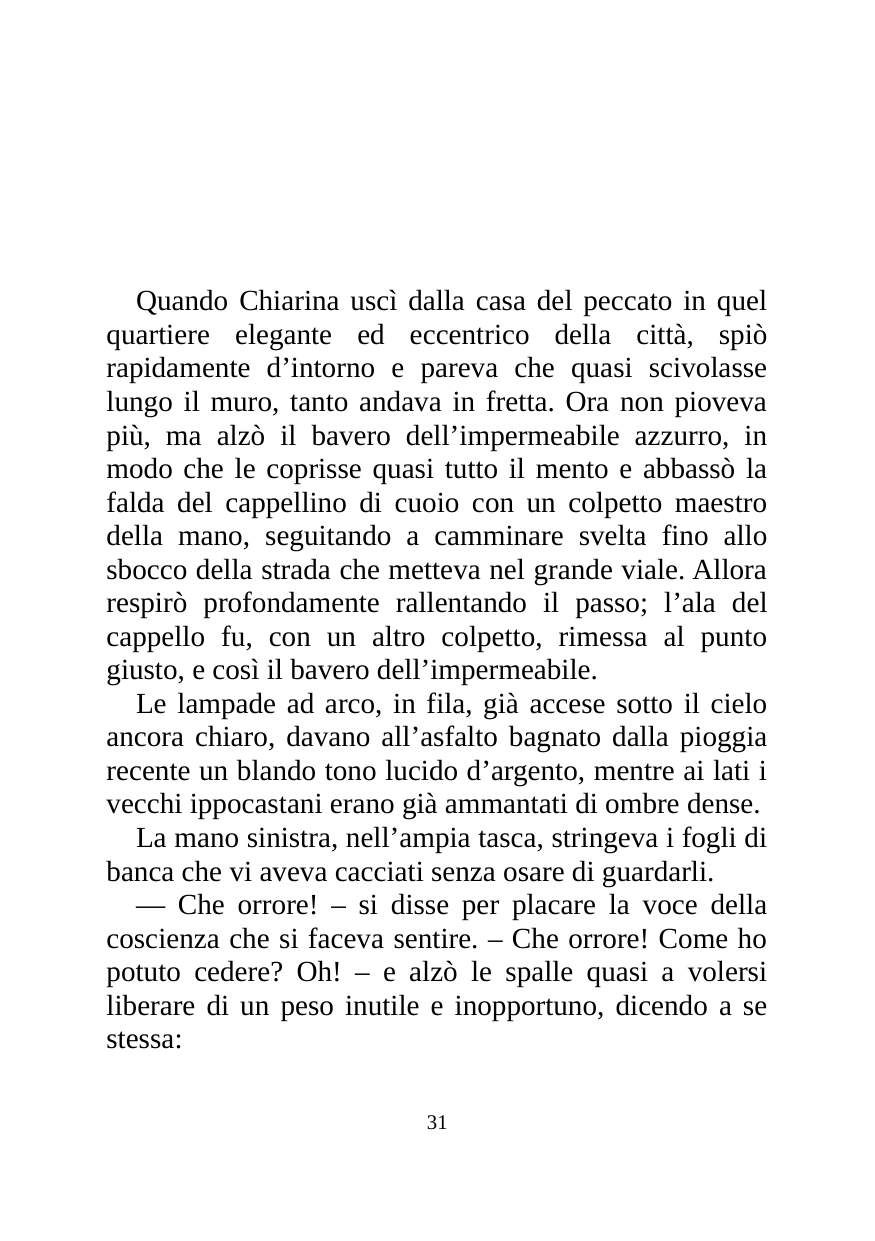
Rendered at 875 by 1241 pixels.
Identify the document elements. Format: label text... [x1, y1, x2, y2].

text Quando Chiarina uscì dalla casa del peccato in quel quartiere elegante ed eccentrico della città, spiò rapidamente d’intorno e pareva che quasi scivolasse lungo il muro, tanto andava in fretta. Ora non pioveva più, ma alzò il bavero dell’impermeabile azzurro, in modo che le coprisse quasi tutto il mento e abbassò la falda del cappellino di cuoio con un colpetto maestro della mano, seguitando a camminare svelta fino allo sbocco della strada che metteva nel grande viale. Allora respirò profondamente rallentando il passo; l’ala del cappello fu, con un altro colpetto, rimessa al punto giusto, e così il bavero dell’impermeabile. [106, 283, 768, 686]
text Le lampade ad arco, in fila, già accese sotto il cielo ancora chiaro, davano all’asfalto bagnato dalla pioggia recente un blando tono lucido d’argento, mentre ai lati i vecchi ippocastani erano già ammantati di ombre dense. [106, 686, 768, 820]
text La mano sinistra, nell’ampia tasca, stringeva i fogli di banca che vi aveva cacciati senza osare di guardarli. [106, 820, 768, 887]
text — Che orrore! – si disse per placare la voce della coscienza che si faceva sentire. – Che orrore! Come ho potuto cedere? Oh! – e alzò le spalle quasi a volersi liberare di un peso inutile e inopportuno, dicendo a se stessa: [106, 887, 768, 1055]
